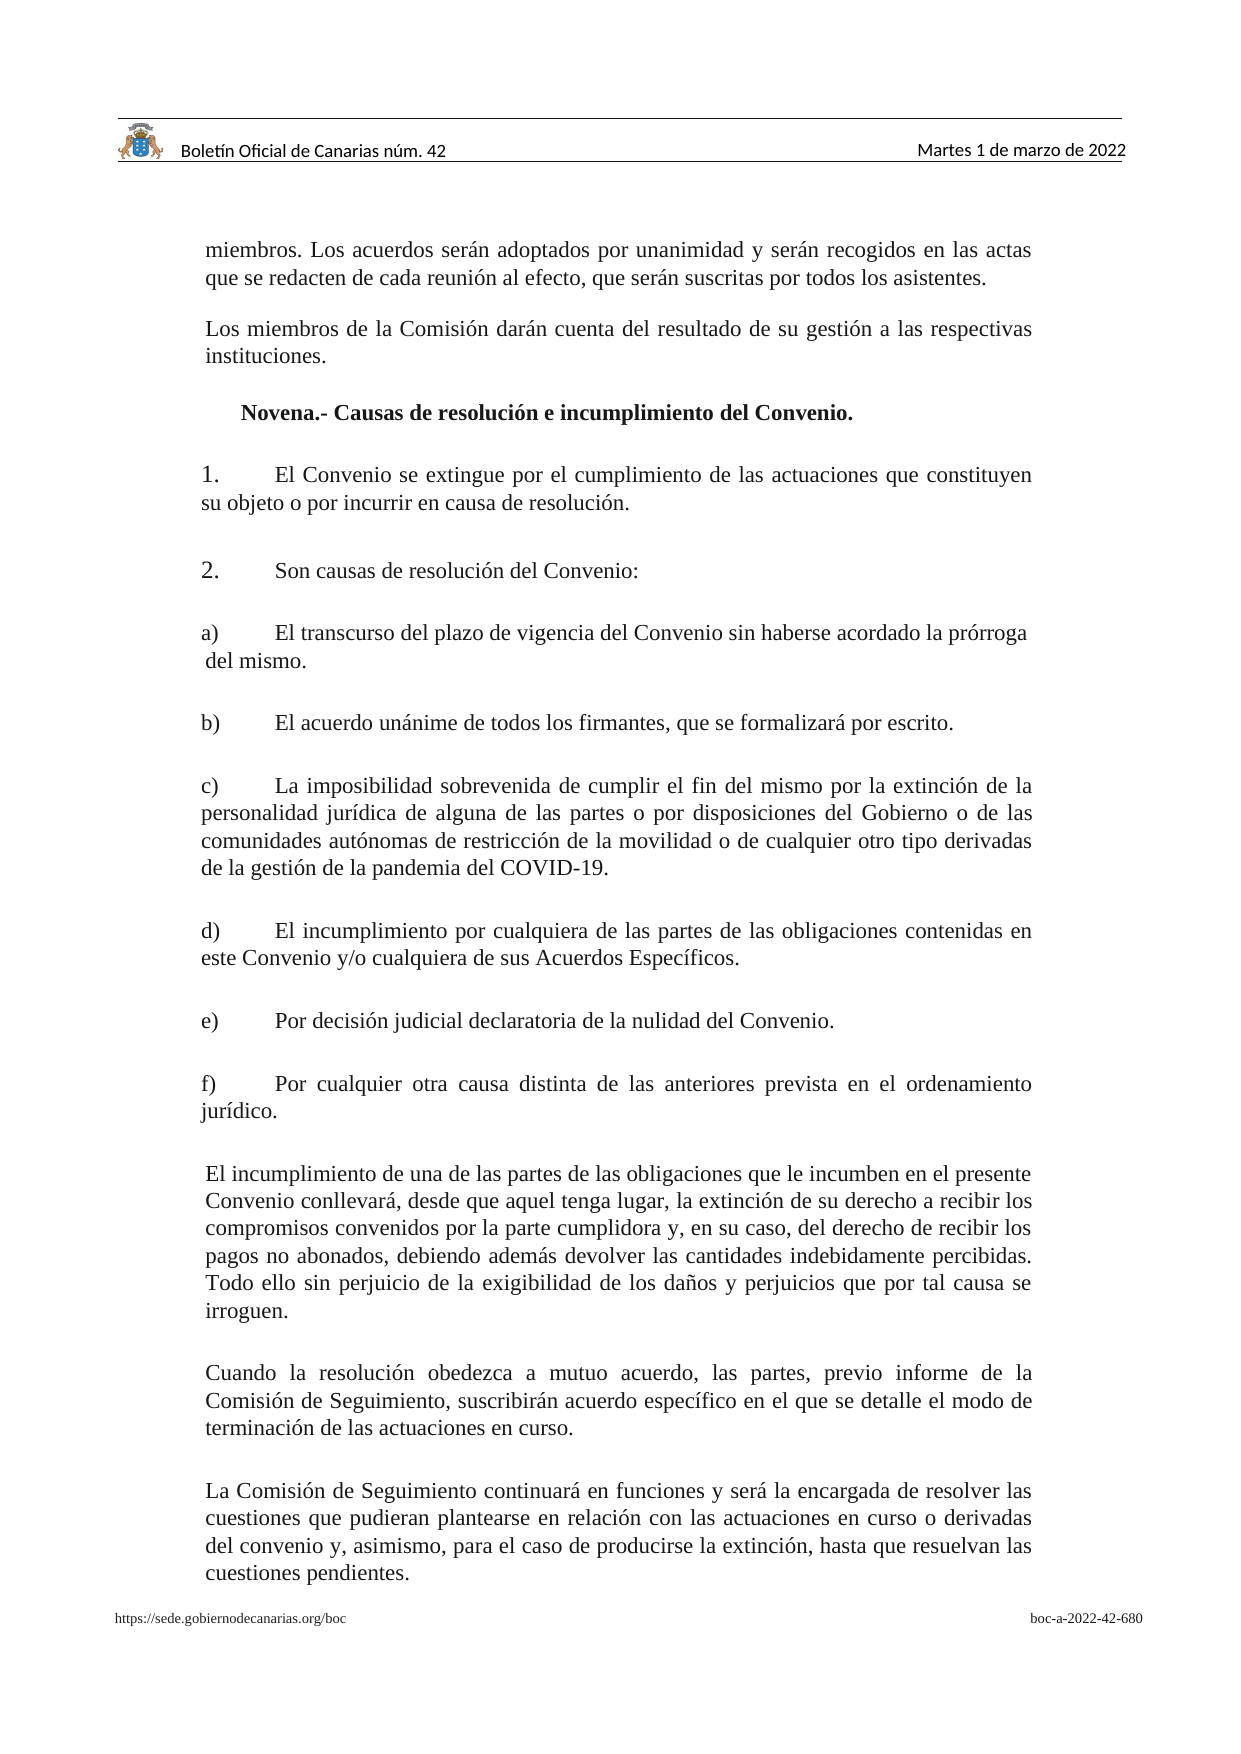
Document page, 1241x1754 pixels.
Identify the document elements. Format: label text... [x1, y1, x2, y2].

text del mismo. [205, 647, 1034, 673]
list El Convenio se extingue por el cumplimiento de las actuaciones que constituyen su objeto o por incurrir en causa de resolución. [201, 459, 1034, 516]
text Novena.- Causas de resolución e incumplimiento del Convenio. [241, 399, 1034, 425]
text El incumplimiento de una de las partes de las obligaciones que le incumben en el presente Convenio conllevará, desde que aquel tenga lugar, la extinción de su derecho a recibir los compromisos convenidos por la parte cumplidora y, en su caso, del derecho de recibir los pagos no abonados, debiendo además devolver las cantidades indebidamente percibidas. Todo ello sin perjuicio de la exigibilidad de los daños y perjuicios que por tal causa se irroguen. [205, 1160, 1034, 1323]
list La imposibilidad sobrevenida de cumplir el fin del mismo por la extinción de la personalidad jurídica de alguna de las partes o por disposiciones del Gobierno o de las comunidades autónomas de restricción de la movilidad o de cualquier otro tipo derivadas de la gestión de la pandemia del COVID-19. [201, 772, 1034, 881]
list Por decisión judicial declaratoria de la nulidad del Convenio. [201, 1007, 1034, 1033]
list Son causas de resolución del Convenio: [201, 556, 1034, 584]
list El transcurso del plazo de vigencia del Convenio sin haberse acordado la prórroga [201, 618, 1034, 645]
text Cuando la resolución obedezca a mutuo acuerdo, las partes, previo informe de la Comisión de Seguimiento, suscribirán acuerdo específico en el que se detalle el modo de terminación de las actuaciones en curso. [205, 1359, 1034, 1441]
text Los miembros de la Comisión darán cuenta del resultado de su gestión a las respectivas instituciones. [205, 314, 1034, 368]
list El acuerdo unánime de todos los firmantes, que se formalizará por escrito. [201, 709, 1034, 736]
text miembros. Los acuerdos serán adoptados por unanimidad y serán recogidos en las actas que se redacten de cada reunión al efecto, que serán suscritas por todos los asistentes. [205, 236, 1034, 290]
text La Comisión de Seguimiento continuará en funciones y será la encargada de resolver las cuestiones que pudieran plantearse en relación con las actuaciones en curso o derivadas del convenio y, asimismo, para el caso de producirse la extinción, hasta que resuelvan las cuestiones pendientes. [205, 1477, 1034, 1585]
list El incumplimiento por cualquiera de las partes de las obligaciones contenidas en este Convenio y/o cualquiera de sus Acuerdos Específicos. [201, 917, 1034, 971]
list Por cualquier otra causa distinta de las anteriores prevista en el ordenamiento jurídico. [201, 1070, 1034, 1123]
